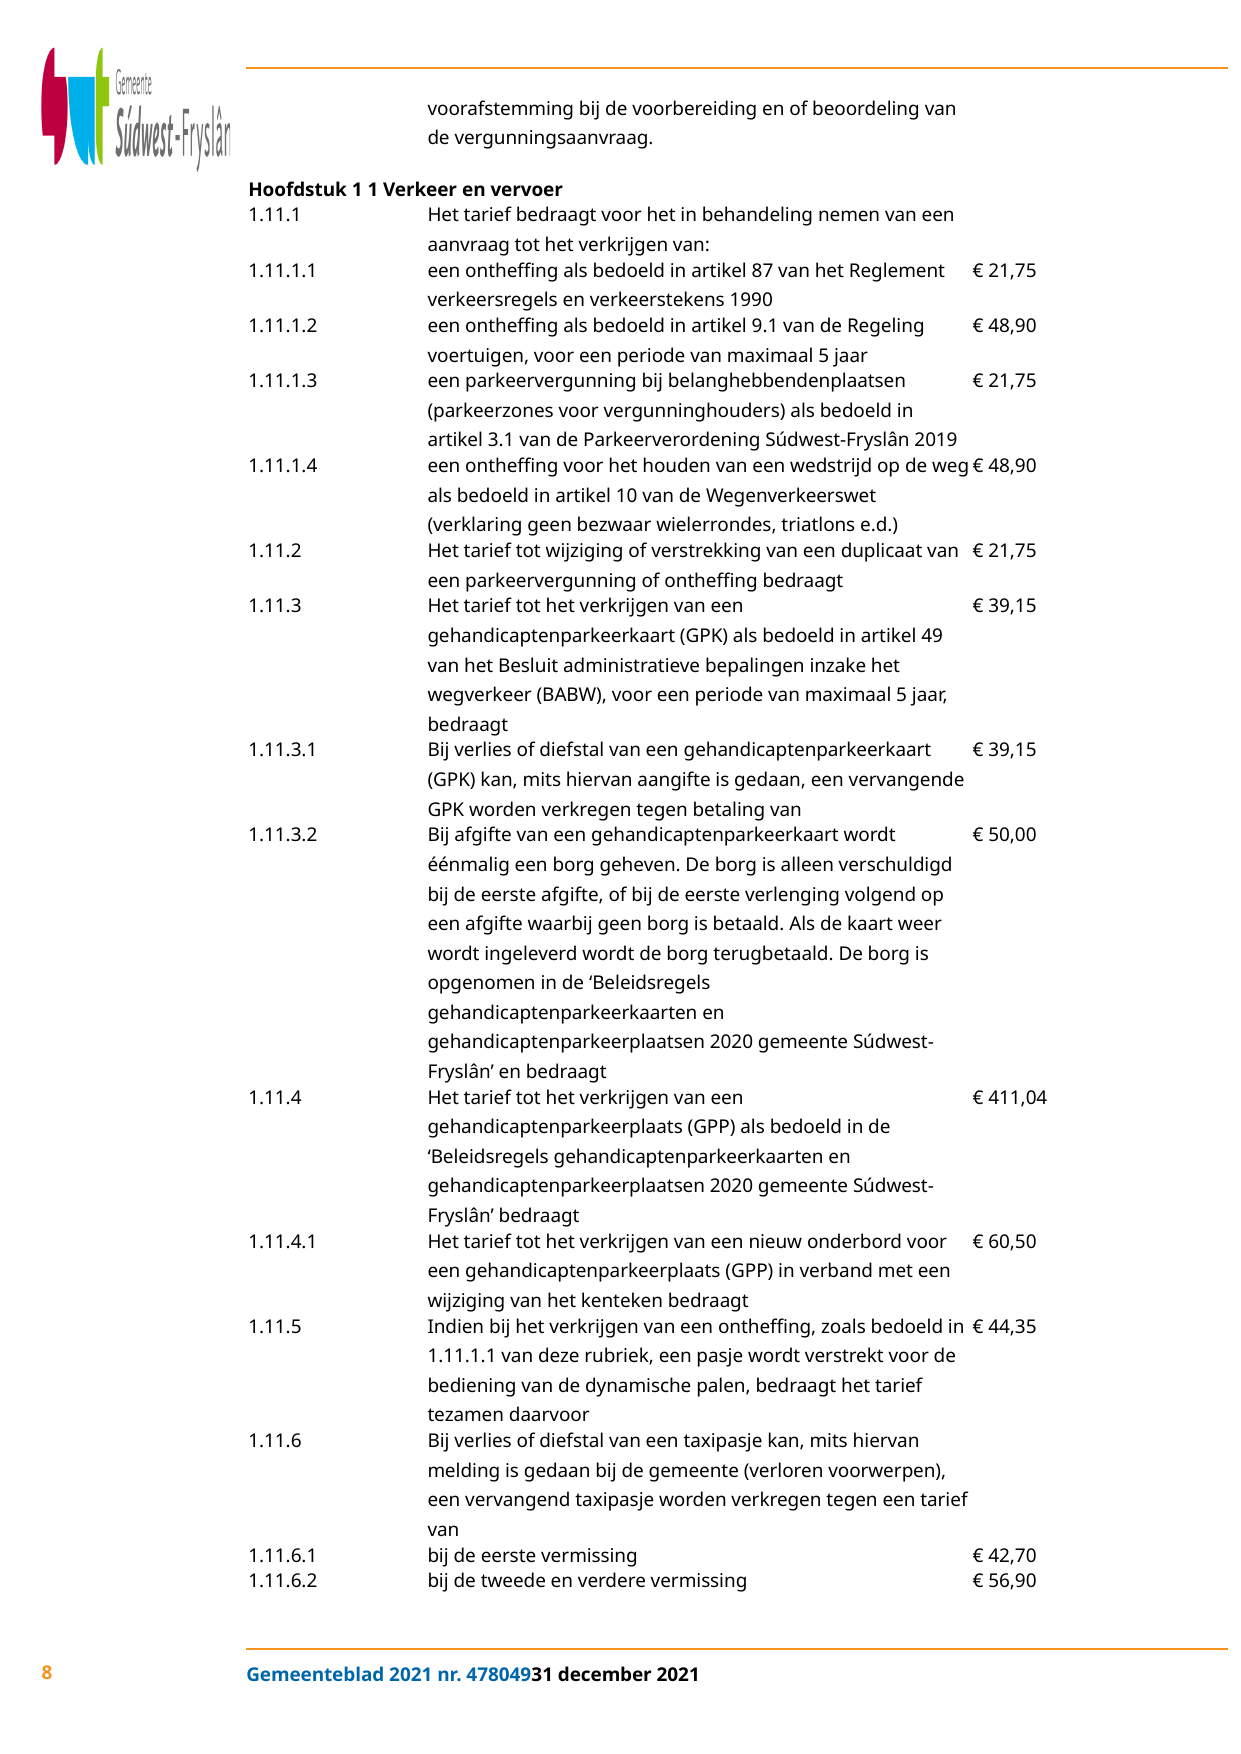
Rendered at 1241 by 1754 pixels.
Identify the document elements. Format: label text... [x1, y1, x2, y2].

table_cell Bij verlies of diefstal van een taxipasje kan, mits hiervan melding is gedaan bij de gemeente (verloren voorwerpen), een vervangend taxipasje worden verkregen tegen een tarief van [427, 1428, 972, 1542]
table_cell € 48,90 [973, 312, 1152, 367]
table_cell € 21,75 [973, 257, 1152, 312]
table_cell € 21,75 [973, 368, 1152, 452]
picture [41, 47, 231, 172]
table_cell € 60,50 [973, 1228, 1152, 1313]
table_cell Hoofdstuk 1 1 Verkeer en vervoer [248, 176, 1152, 202]
table_cell [973, 1428, 1152, 1542]
table_cell Het tarief tot het verkrijgen van een nieuw onderbord voor een gehandicaptenparkeerplaats (GPP) in verband met een wijziging van het kenteken bedraagt [427, 1228, 972, 1313]
table_cell 1.11.3.1 [248, 737, 427, 822]
table_cell € 44,35 [973, 1313, 1152, 1427]
table_cell 1.11.3.2 [248, 822, 427, 1084]
table_cell € 48,90 [973, 453, 1152, 537]
table_cell [973, 202, 1152, 257]
table_cell 1.11.6.1 [248, 1542, 427, 1568]
table_cell € 39,15 [973, 593, 1152, 737]
table_cell Het tarief tot het verkrijgen van een gehandicaptenparkeerplaats (GPP) als bedoeld in de ‘Beleidsregels gehandicaptenparkeerkaarten en gehandicaptenparkeerplaatsen 2020 gemeente Súdwest-Fryslân’ bedraagt [427, 1084, 972, 1228]
table_cell 1.11.2 [248, 537, 427, 593]
table_cell € 42,70 [973, 1542, 1152, 1568]
table_cell 1.11.6 [248, 1428, 427, 1542]
table_cell Bij afgifte van een gehandicaptenparkeerkaart wordt éénmalig een borg geheven. De borg is alleen verschuldigd bij de eerste afgifte, of bij de eerste verlenging volgend op een afgifte waarbij geen borg is betaald. Als de kaart weer wordt ingeleverd wordt de borg terugbetaald. De borg is opgenomen in de ‘Beleidsregels gehandicaptenparkeerkaarten en gehandicaptenparkeerplaatsen 2020 gemeente Súdwest-Fryslân’ en bedraagt [427, 822, 972, 1084]
table_cell een ontheffing als bedoeld in artikel 9.1 van de Regeling voertuigen, voor een periode van maximaal 5 jaar [427, 312, 972, 367]
table_cell 1.11.5 [248, 1313, 427, 1427]
table_cell bij de tweede en verdere vermissing [427, 1568, 972, 1593]
table_cell 1.11.1.1 [248, 257, 427, 312]
table_cell [973, 95, 1152, 150]
table_cell Het tarief tot het verkrijgen van een gehandicaptenparkeerkaart (GPK) als bedoeld in artikel 49 van het Besluit administratieve bepalingen inzake het wegverkeer (BABW), voor een periode van maximaal 5 jaar, bedraagt [427, 593, 972, 737]
table_cell 1.11.1 [248, 202, 427, 257]
table_cell € 39,15 [973, 737, 1152, 822]
table_cell 1.11.1.2 [248, 312, 427, 367]
table_cell een ontheffing voor het houden van een wedstrijd op de weg als bedoeld in artikel 10 van de Wegenverkeerswet (verklaring geen bezwaar wielerrondes, triatlons e.d.) [427, 453, 972, 537]
table_cell 1.11.1.3 [248, 368, 427, 452]
table_cell Indien bij het verkrijgen van een ontheffing, zoals bedoeld in 1.11.1.1 van deze rubriek, een pasje wordt verstrekt voor de bediening van de dynamische palen, bedraagt het tarief tezamen daarvoor [427, 1313, 972, 1427]
table_cell € 56,90 [973, 1568, 1152, 1593]
table_cell 1.11.6.2 [248, 1568, 427, 1593]
table_cell [973, 150, 1152, 176]
table_cell 1.11.4.1 [248, 1228, 427, 1313]
table_cell [427, 150, 972, 176]
table_cell 1.11.3 [248, 593, 427, 737]
table_cell € 21,75 [973, 537, 1152, 593]
table_cell [248, 150, 427, 176]
table_cell € 50,00 [973, 822, 1152, 1084]
table_cell Het tarief tot wijziging of verstrekking van een duplicaat van een parkeervergunning of ontheffing bedraagt [427, 537, 972, 593]
table_cell Het tarief bedraagt voor het in behandeling nemen van een aanvraag tot het verkrijgen van: [427, 202, 972, 257]
table_cell bij de eerste vermissing [427, 1542, 972, 1568]
table_cell een ontheffing als bedoeld in artikel 87 van het Reglement verkeersregels en verkeerstekens 1990 [427, 257, 972, 312]
table_cell een parkeervergunning bij belanghebbendenplaatsen (parkeerzones voor vergunninghouders) als bedoeld in artikel 3.1 van de Parkeerverordening Súdwest-Fryslân 2019 [427, 368, 972, 452]
table_cell voorafstemming bij de voorbereiding en of beoordeling van de vergunningsaanvraag. [427, 95, 972, 150]
table_cell 1.11.1.4 [248, 453, 427, 537]
table_cell 1.11.4 [248, 1084, 427, 1228]
table_cell [248, 95, 427, 150]
table_cell € 411,04 [973, 1084, 1152, 1228]
table_cell Bij verlies of diefstal van een gehandicaptenparkeerkaart (GPK) kan, mits hiervan aangifte is gedaan, een vervangende GPK worden verkregen tegen betaling van [427, 737, 972, 822]
